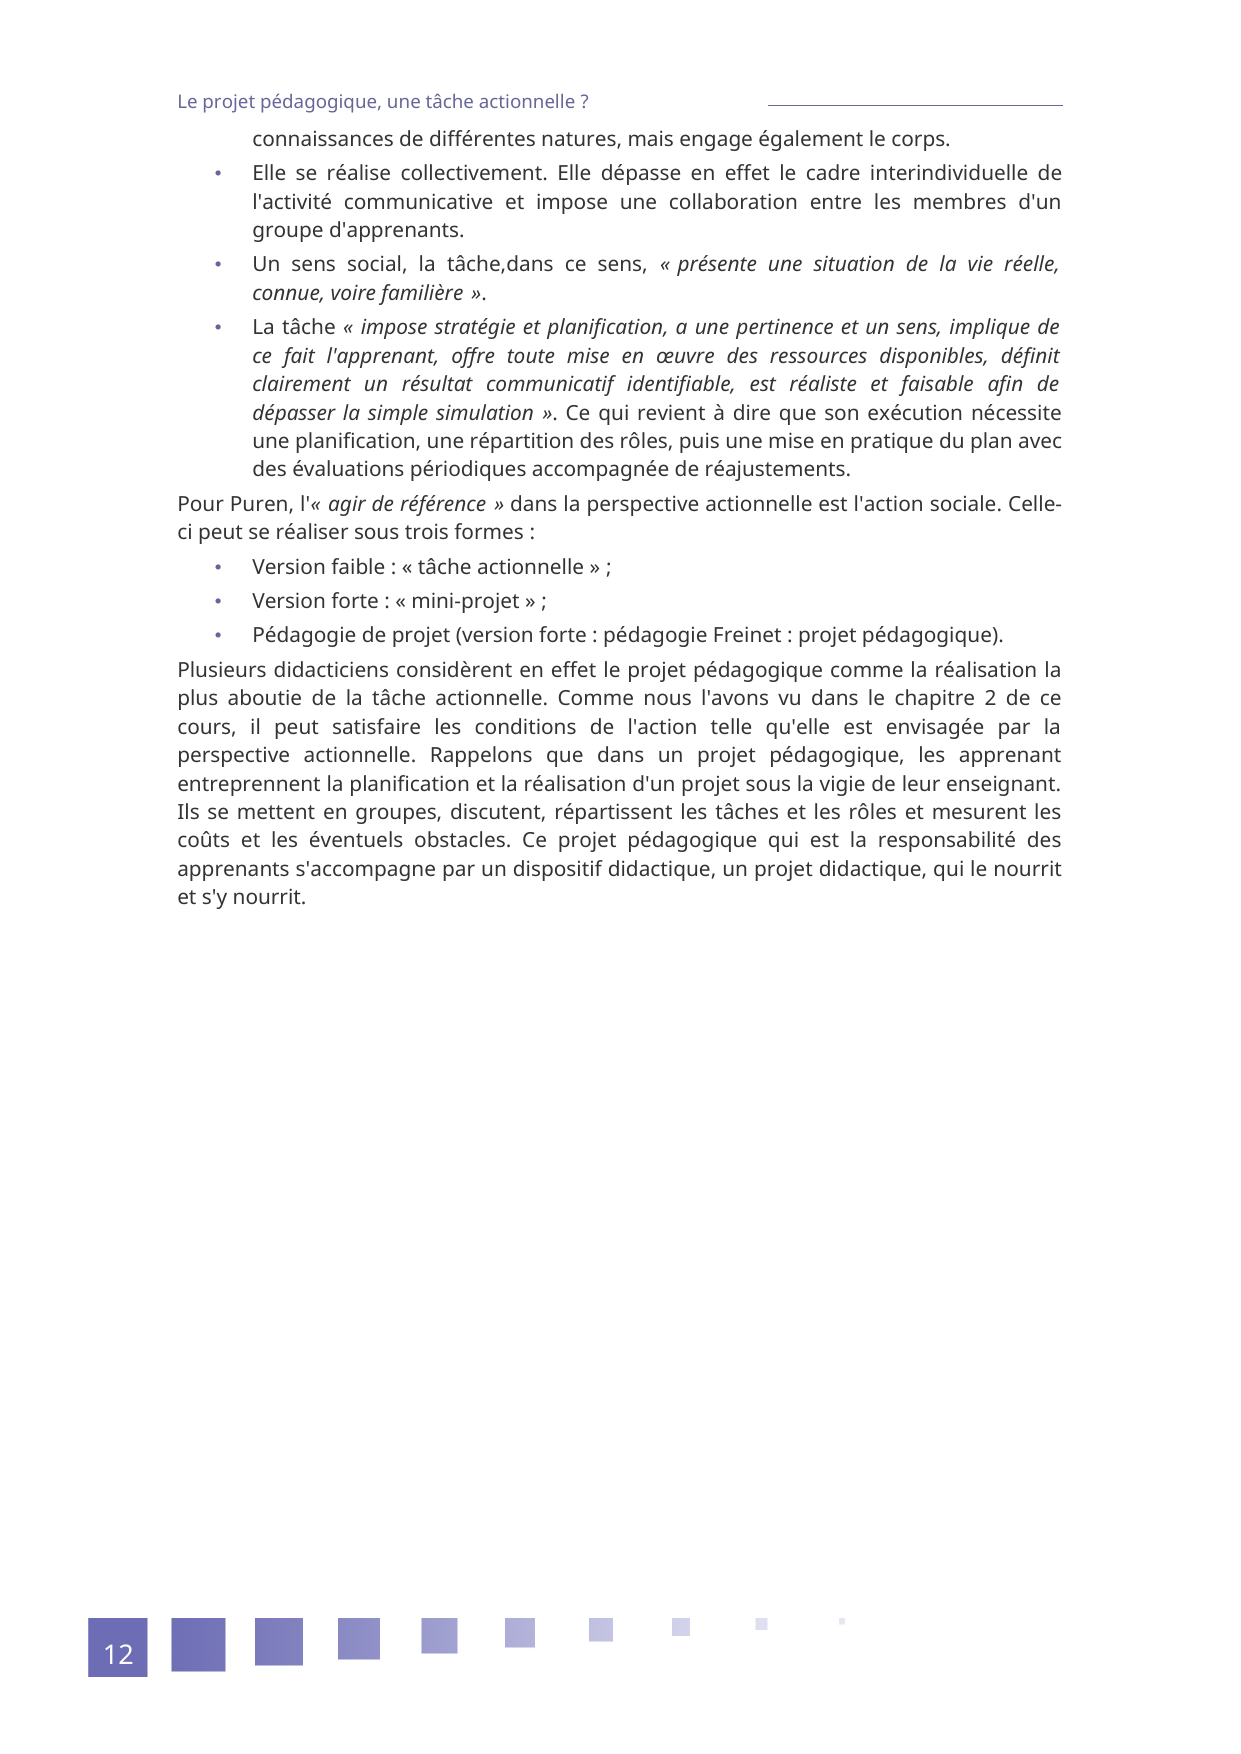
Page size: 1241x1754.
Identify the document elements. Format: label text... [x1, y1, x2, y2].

list Pédagogie de projet (version forte : pédagogie Freinet : projet pédagogique). [214, 621, 1063, 649]
text Pour Puren, l'« agir de référence » dans la perspective actionnelle est l'action sociale. Celle-ci peut se réaliser sous trois formes : [177, 489, 1063, 546]
list Elle se réalise collectivement. Elle dépasse en effet le cadre interindividuelle de l'activité communicative et impose une collaboration entre les membres d'un groupe d'apprenants. [214, 158, 1063, 244]
list La tâche « impose stratégie et planification, a une pertinence et un sens, implique de ce fait l'apprenant, offre toute mise en œuvre des ressources disponibles, définit clairement un résultat communicatif identifiable, est réaliste et faisable afin de dépasser la simple simulation ». Ce qui revient à dire que son exécution nécessite une planification, une répartition des rôles, puis une mise en pratique du plan avec des évaluations périodiques accompagnée de réajustements. [214, 312, 1063, 483]
list Un sens social, la tâche,dans ce sens, « présente une situation de la vie réelle, connue, voire familière ». [214, 249, 1063, 306]
list Version faible : « tâche actionnelle » ; [214, 552, 1063, 580]
picture [88, 1618, 889, 1678]
list Version forte : « mini-projet » ; [214, 586, 1063, 614]
list connaissances de différentes natures, mais engage également le corps. [214, 124, 1063, 152]
text Plusieurs didacticiens considèrent en effet le projet pédagogique comme la réalisation la plus aboutie de la tâche actionnelle. Comme nous l'avons vu dans le chapitre 2 de ce cours, il peut satisfaire les conditions de l'action telle qu'elle est envisagée par la perspective actionnelle. Rappelons que dans un projet pédagogique, les apprenant entreprennent la planification et la réalisation d'un projet sous la vigie de leur enseignant. Ils se mettent en groupes, discutent, répartissent les tâches et les rôles et mesurent les coûts et les éventuels obstacles. Ce projet pédagogique qui est la responsabilité des apprenants s'accompagne par un dispositif didactique, un projet didactique, qui le nourrit et s'y nourrit. [177, 655, 1063, 911]
